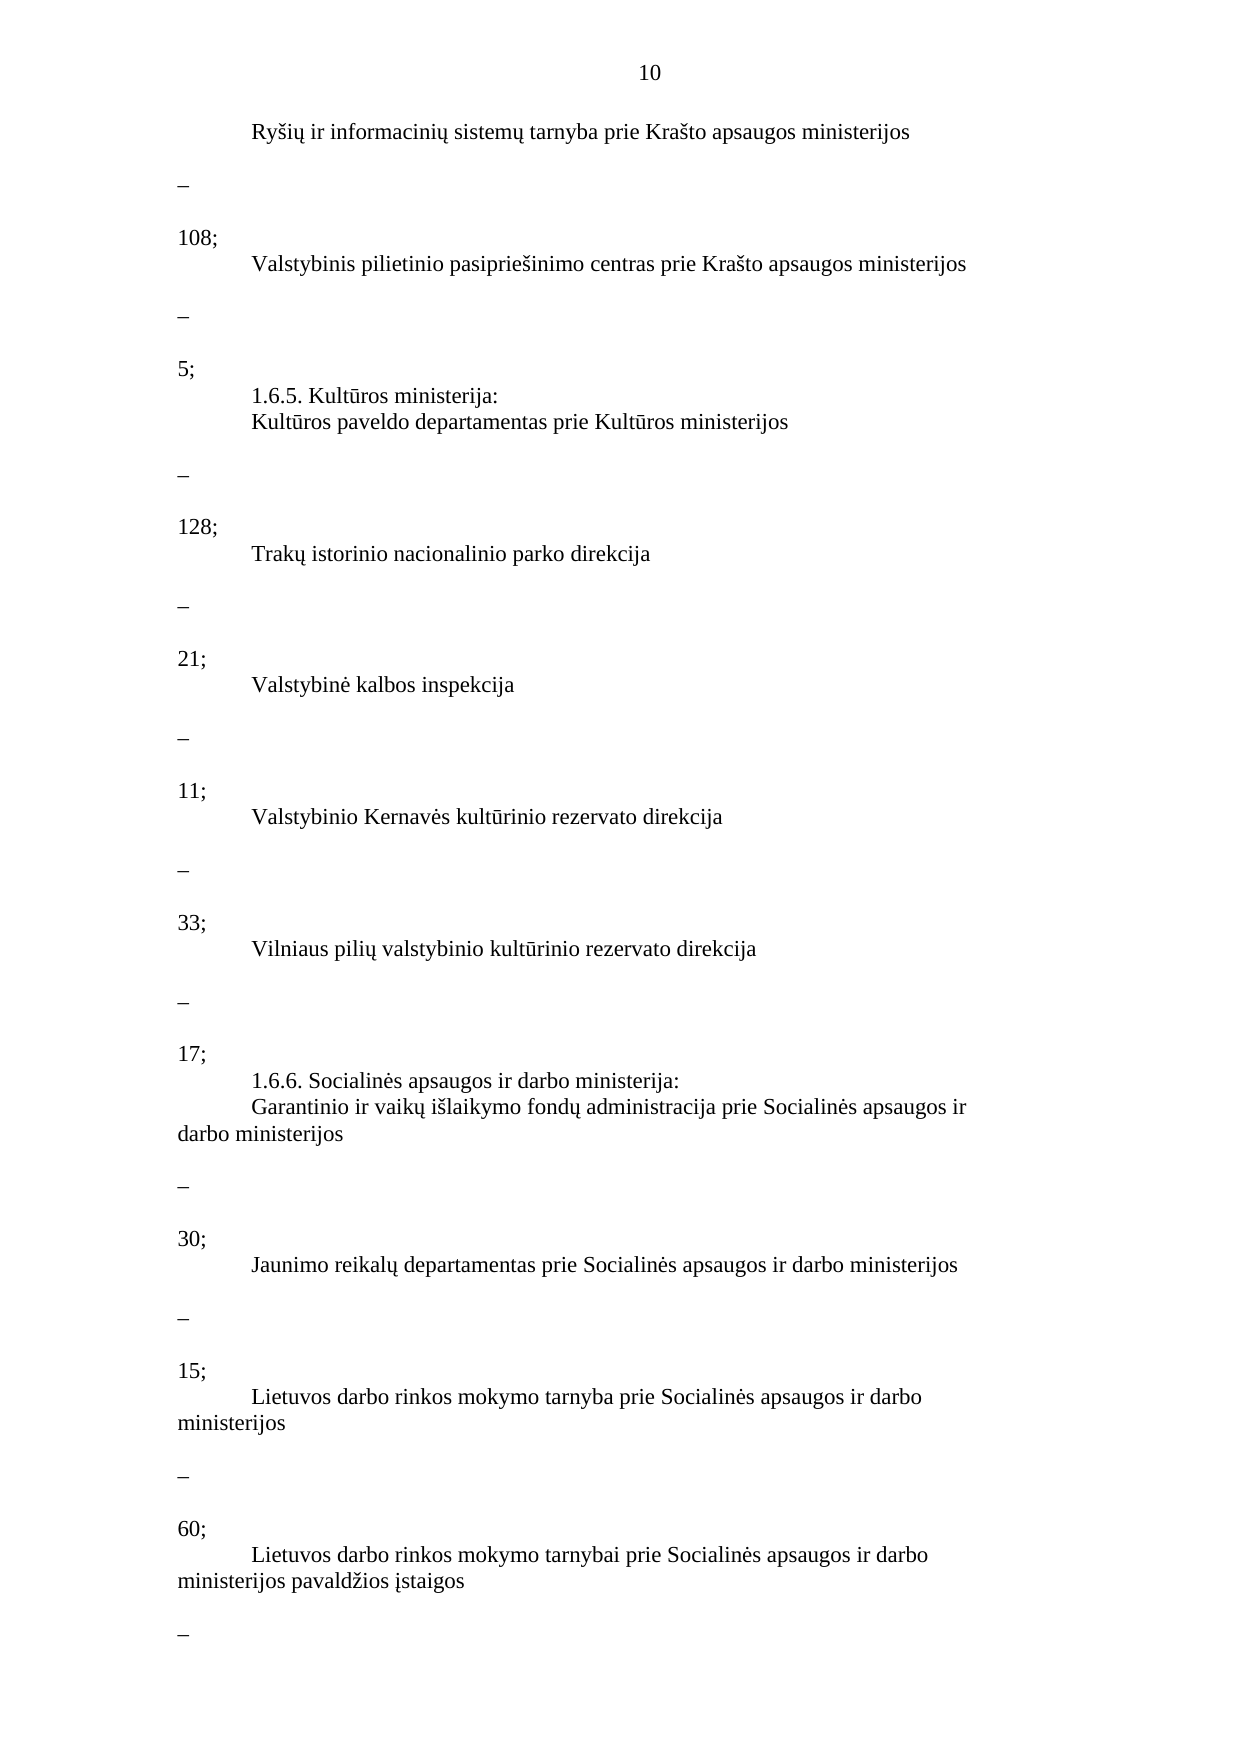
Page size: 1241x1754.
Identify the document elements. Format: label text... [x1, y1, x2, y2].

text 1.6.6. Socialinės apsaugos ir darbo ministerija: [177, 1067, 974, 1093]
text Vilniaus pilių valstybinio kultūrinio rezervato direkcija – 17; [177, 935, 974, 1067]
text Lietuvos darbo rinkos mokymo tarnyba prie Socialinės apsaugos ir darbo ministerijos – 60; [177, 1383, 974, 1541]
text Valstybinio Kernavės kultūrinio rezervato direkcija – 33; [177, 803, 974, 935]
text Garantinio ir vaikų išlaikymo fondų administracija prie Socialinės apsaugos ir darbo ministerijos – 30; [177, 1093, 974, 1251]
text Valstybinė kalbos inspekcija – 11; [177, 672, 974, 803]
text 1.6.5. Kultūros ministerija: [177, 382, 974, 408]
text Jaunimo reikalų departamentas prie Socialinės apsaugos ir darbo ministerijos – 15; [177, 1251, 974, 1383]
text Lietuvos darbo rinkos mokymo tarnybai prie Socialinės apsaugos ir darbo ministerijos pavaldžios įstaigos – [177, 1541, 974, 1647]
text Valstybinis pilietinio pasipriešinimo centras prie Krašto apsaugos ministerijos – 5; [177, 250, 974, 382]
text Kultūros paveldo departamentas prie Kultūros ministerijos – 128; [177, 408, 974, 540]
text Ryšių ir informacinių sistemų tarnyba prie Krašto apsaugos ministerijos – 108; [177, 118, 974, 250]
text Trakų istorinio nacionalinio parko direkcija – 21; [177, 540, 974, 672]
